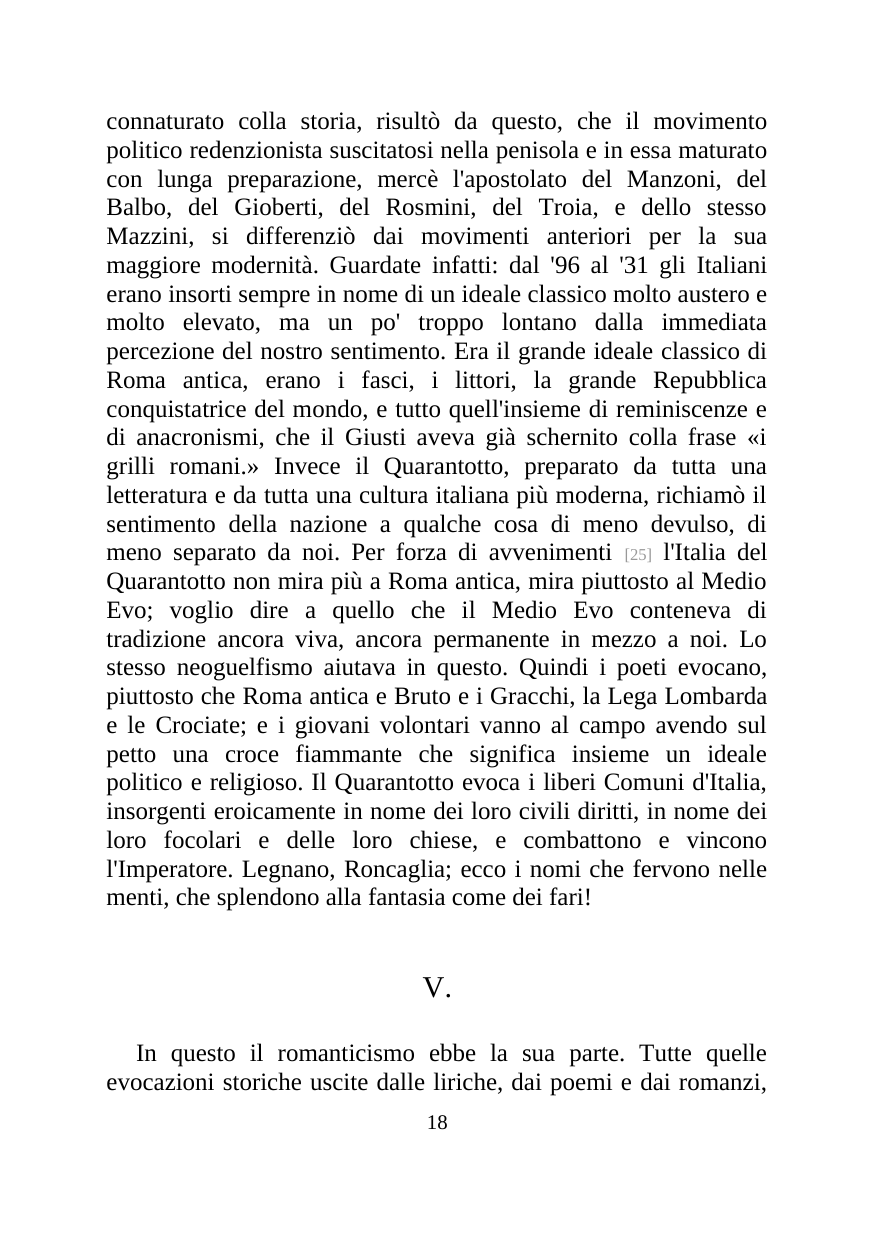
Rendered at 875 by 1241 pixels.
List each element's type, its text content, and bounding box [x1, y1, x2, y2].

text In questo il romanticismo ebbe la sua parte. Tutte quelle evocazioni storiche uscite dalle liriche, dai poemi e dai romanzi, [106, 1038, 768, 1096]
subtitle V. [106, 969, 768, 1003]
text connaturato colla storia, risultò da questo, che il movimento politico redenzionista suscitatosi nella penisola e in essa maturato con lunga preparazione, mercè l'apostolato del Manzoni, del Balbo, del Gioberti, del Rosmini, del Troia, e dello stesso Mazzini, si differenziò dai movimenti anteriori per la sua maggiore modernità. Guardate infatti: dal '96 al '31 gli Italiani erano insorti sempre in nome di un ideale classico molto austero e molto elevato, ma un po' troppo lontano dalla immediata percezione del nostro sentimento. Era il grande ideale classico di Roma antica, erano i fasci, i littori, la grande Repubblica conquistatrice del mondo, e tutto quell'insieme di reminiscenze e di anacronismi, che il Giusti aveva già schernito colla frase «i grilli romani.» Invece il Quarantotto, preparato da tutta una letteratura e da tutta una cultura italiana più moderna, richiamò il sentimento della nazione a qualche cosa di meno devulso, di meno separato da noi. Per forza di avvenimenti [25] l'Italia del Quarantotto non mira più a Roma antica, mira piuttosto al Medio Evo; voglio dire a quello che il Medio Evo conteneva di tradizione ancora viva, ancora permanente in mezzo a noi. Lo stesso neoguelfismo aiutava in questo. Quindi i poeti evocano, piuttosto che Roma antica e Bruto e i Gracchi, la Lega Lombarda e le Crociate; e i giovani volontari vanno al campo avendo sul petto una croce fiammante che significa insieme un ideale politico e religioso. Il Quarantotto evoca i liberi Comuni d'Italia, insorgenti eroicamente in nome dei loro civili diritti, in nome dei loro focolari e delle loro chiese, e combattono e vincono l'Imperatore. Legnano, Roncaglia; ecco i nomi che fervono nelle menti, che splendono alla fantasia come dei fari! [106, 106, 768, 911]
